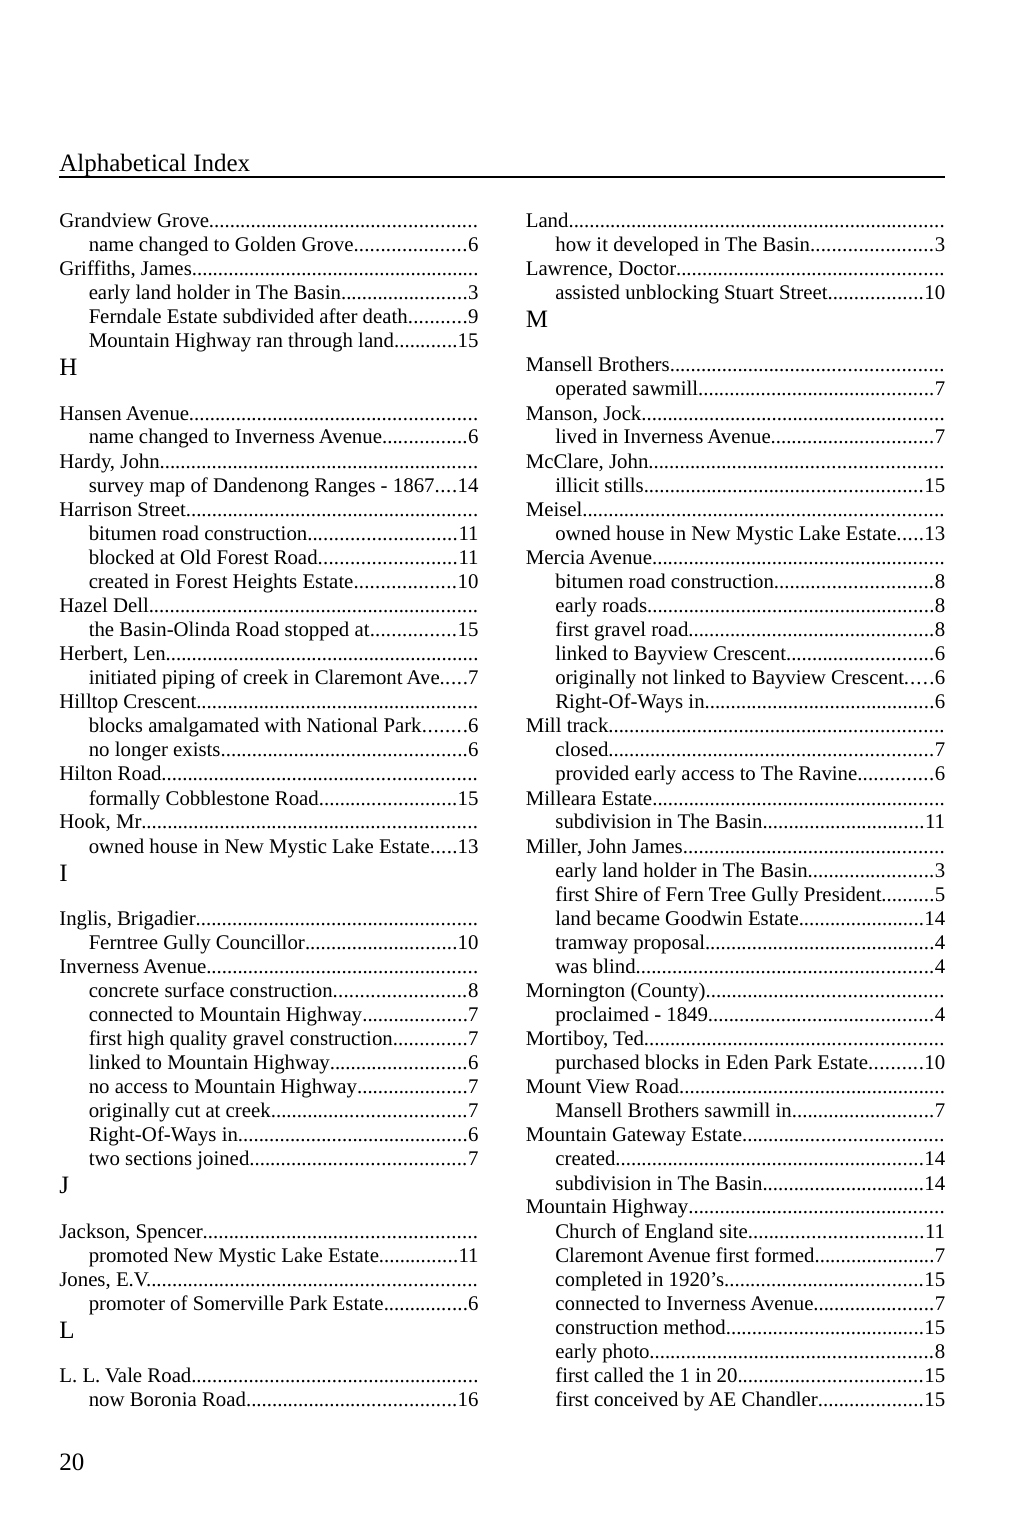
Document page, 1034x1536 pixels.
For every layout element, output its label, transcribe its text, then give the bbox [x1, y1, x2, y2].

text Mountain Gateway Estate [526, 1122, 945, 1146]
text owned house in New Mystic Lake Estate 13 [555, 521, 945, 545]
text Manson, Jock [526, 400, 945, 424]
text how it developed in The Basin 3 [555, 232, 945, 256]
text concrete surface construction 8 [88, 978, 478, 1002]
text Mount View Road [526, 1074, 945, 1098]
text completed in 1920’s 15 [555, 1267, 945, 1291]
text no longer exists 6 [88, 737, 478, 761]
text first high quality gravel construction 7 [88, 1026, 478, 1050]
text linked to Bayview Crescent 6 [555, 641, 945, 665]
text Hilltop Crescent [59, 689, 478, 713]
text Jones, E.V. [59, 1267, 478, 1291]
text Ferndale Estate subdivided after death 9 [88, 304, 478, 328]
text Miller, John James [526, 833, 945, 858]
text lived in Inverness Avenue 7 [555, 424, 945, 448]
text Inglis, Brigadier [59, 886, 478, 930]
text Mortiboy, Ted [526, 1026, 945, 1050]
text tramway proposal 4 [555, 930, 945, 954]
text was blind 4 [555, 954, 945, 978]
text Mountain Highway ran through land 15 [88, 328, 478, 352]
text Harrison Street [59, 497, 478, 521]
text connected to Inverness Avenue 7 [555, 1291, 945, 1315]
text Right-Of-Ways in 6 [555, 689, 945, 713]
text first called the 1 in 20 15 [555, 1363, 945, 1387]
text first Shire of Fern Tree Gully President 5 [555, 882, 945, 906]
text Mansell Brothers sawmill in 7 [555, 1098, 945, 1122]
text I [59, 858, 478, 886]
text Mercia Avenue [526, 545, 945, 569]
text linked to Mountain Highway 6 [88, 1050, 478, 1074]
text Jackson, Spencer [59, 1199, 478, 1243]
text originally not linked to Bayview Crescent 6 [555, 665, 945, 689]
text survey map of Dandenong Ranges - 1867 14 [88, 473, 478, 497]
text Ferntree Gully Councillor 10 [88, 930, 478, 954]
text L [59, 1315, 478, 1343]
text Hardy, John [59, 448, 478, 473]
text early roads 8 [555, 593, 945, 617]
text Mill track [526, 713, 945, 737]
text now Boronia Road 16 [88, 1387, 478, 1411]
text Right-Of-Ways in 6 [88, 1122, 478, 1146]
text Mountain Highway [526, 1194, 945, 1218]
text two sections joined 7 [88, 1146, 478, 1170]
text operated sawmill 7 [555, 376, 945, 400]
text blocked at Old Forest Road 11 [88, 545, 478, 569]
text H [59, 352, 478, 381]
text construction method 15 [555, 1315, 945, 1339]
text originally cut at creek 7 [88, 1098, 478, 1122]
text promoted New Mystic Lake Estate 11 [88, 1243, 478, 1267]
text subdivision in The Basin 14 [555, 1170, 945, 1194]
text Church of England site 11 [555, 1218, 945, 1243]
text proclaimed - 1849 4 [555, 1002, 945, 1026]
text assisted unblocking Stuart Street 10 [555, 280, 945, 304]
text Hazel Dell [59, 593, 478, 617]
text Land [526, 208, 945, 232]
text illicit stills 15 [555, 473, 945, 497]
text the Basin-Olinda Road stopped at 15 [88, 617, 478, 641]
text Inverness Avenue [59, 954, 478, 978]
text formally Cobblestone Road 15 [88, 785, 478, 809]
text Claremont Avenue first formed 7 [555, 1243, 945, 1267]
text M [526, 304, 945, 333]
text Griffiths, James [59, 256, 478, 280]
text early photo 8 [555, 1339, 945, 1363]
text provided early access to The Ravine 6 [555, 761, 945, 785]
text bitumen road construction 11 [88, 521, 478, 545]
text bitumen road construction 8 [555, 569, 945, 593]
text L. L. Vale Road [59, 1343, 478, 1387]
text first gravel road 8 [555, 617, 945, 641]
text Mansell Brothers [526, 333, 945, 376]
text no access to Mountain Highway 7 [88, 1074, 478, 1098]
text land became Goodwin Estate 14 [555, 906, 945, 930]
text Grandview Grove [59, 208, 478, 232]
text closed 7 [555, 737, 945, 761]
text J [59, 1170, 478, 1199]
text name changed to Golden Grove 6 [88, 232, 478, 256]
text subdivision in The Basin 11 [555, 809, 945, 833]
text early land holder in The Basin 3 [555, 858, 945, 882]
text Herbert, Len [59, 641, 478, 665]
text Hansen Avenue [59, 381, 478, 424]
text Lawrence, Doctor [526, 256, 945, 280]
text blocks amalgamated with National Park 6 [88, 713, 478, 737]
text McClare, John [526, 448, 945, 473]
text purchased blocks in Eden Park Estate 10 [555, 1050, 945, 1074]
text connected to Mountain Highway 7 [88, 1002, 478, 1026]
text owned house in New Mystic Lake Estate 13 [88, 833, 478, 858]
text Hook, Mr [59, 809, 478, 833]
text promoter of Somerville Park Estate 6 [88, 1291, 478, 1315]
text created in Forest Heights Estate 10 [88, 569, 478, 593]
text name changed to Inverness Avenue 6 [88, 424, 478, 448]
text Meisel [526, 497, 945, 521]
text Milleara Estate [526, 785, 945, 809]
text created 14 [555, 1146, 945, 1170]
text first conceived by AE Chandler 15 [555, 1387, 945, 1411]
text initiated piping of creek in Claremont Ave. 7 [88, 665, 478, 689]
text Hilton Road [59, 761, 478, 785]
text early land holder in The Basin 3 [88, 280, 478, 304]
text Mornington (County) [526, 978, 945, 1002]
